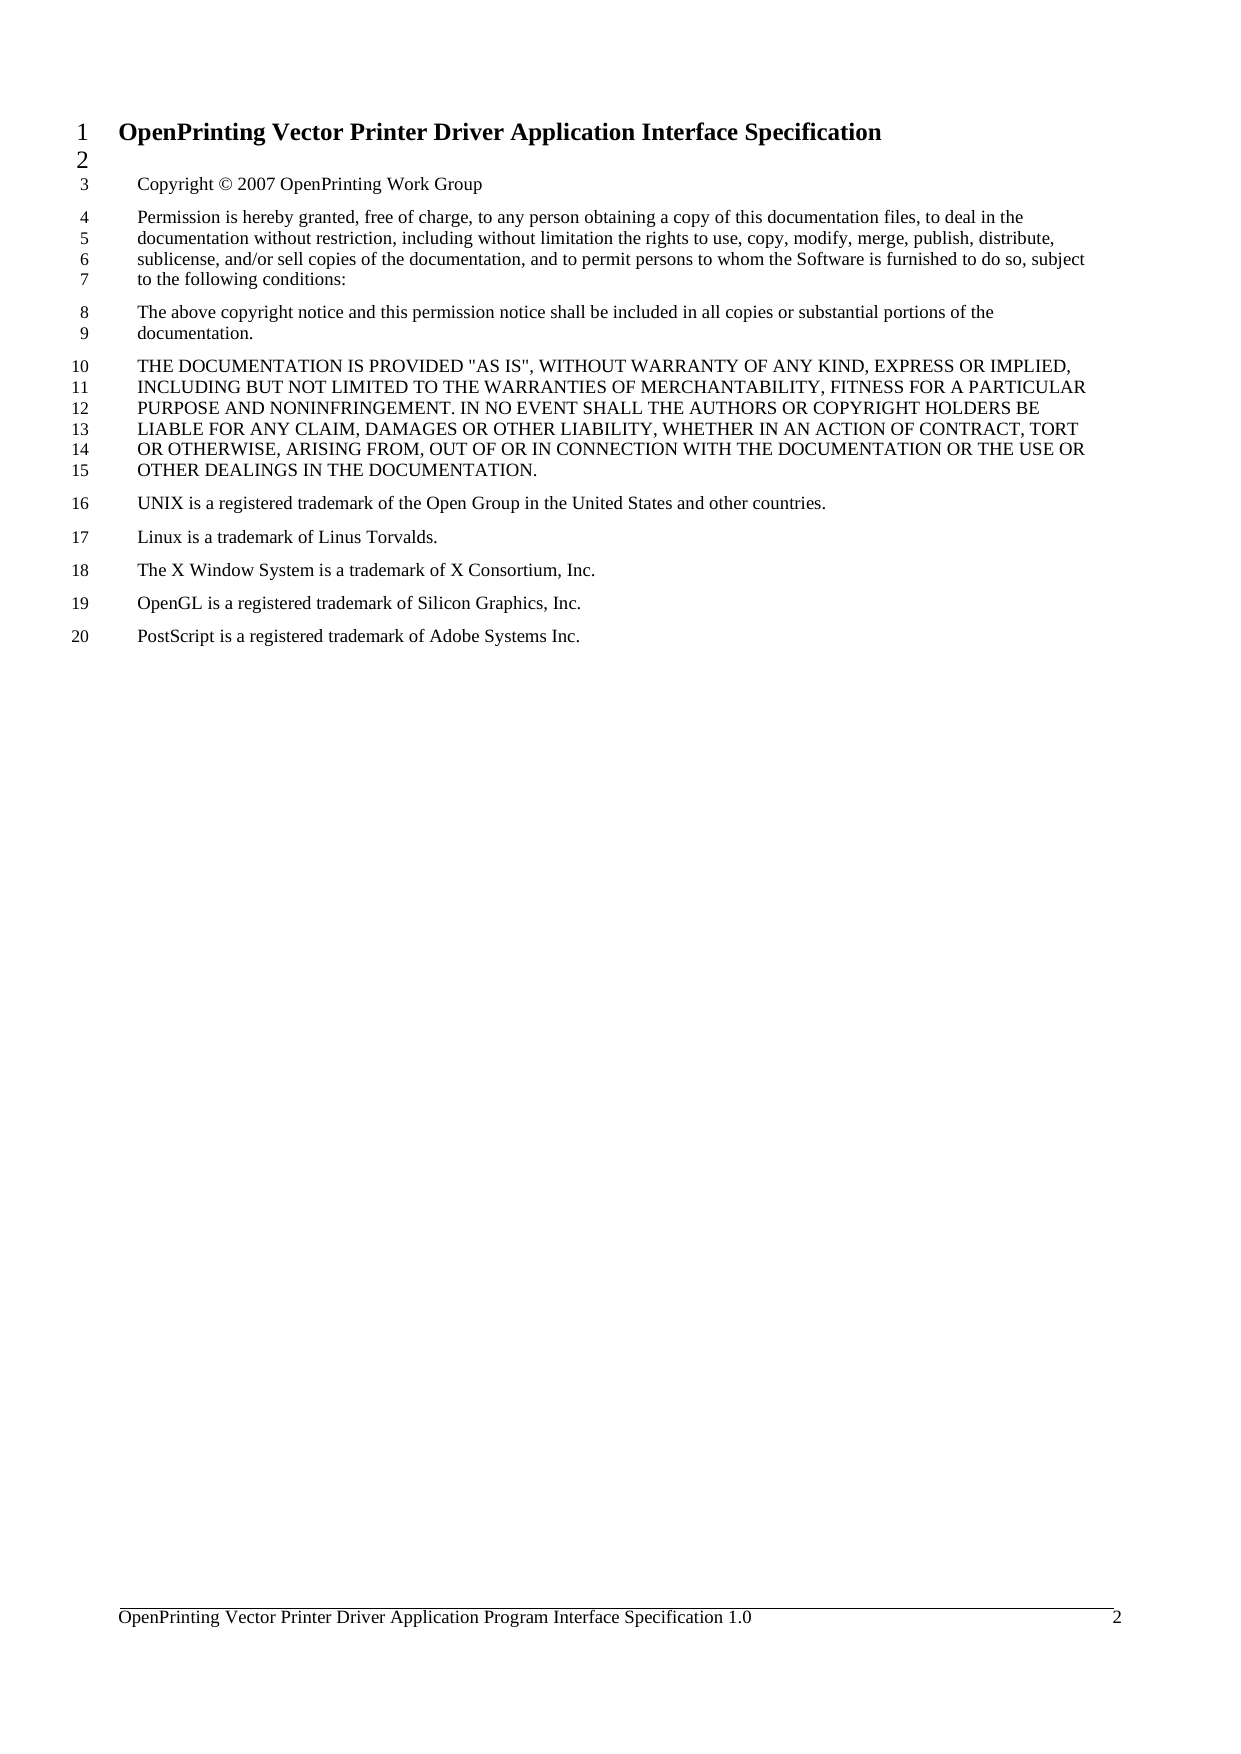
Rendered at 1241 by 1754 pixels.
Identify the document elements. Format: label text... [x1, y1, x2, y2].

text The X Window System is a trademark of X Consortium, Inc. [137, 559, 1103, 580]
text OpenPrinting Vector Printer Driver Application Interface Specification [118, 118, 1122, 146]
text UNIX is a registered trademark of the Open Group in the United States and other countries. [137, 493, 1103, 514]
text Permission is hereby granted, free of charge, to any person obtaining a copy of this documentation files, to deal in the documentation without restriction, including without limitation the rights to use, copy, modify, merge, publish, distribute, sublicense, and/or sell copies of the documentation, and to permit persons to whom the Software is furnished to do so, subject to the following conditions: [137, 207, 1103, 290]
text OpenGL is a registered trademark of Silicon Graphics, Inc. [137, 593, 1103, 613]
text Copyright © 2007 OpenPrinting Work Group [137, 173, 1103, 194]
text Linux is a trademark of Linus Torvalds. [137, 526, 1103, 547]
text PostScript is a registered trademark of Adobe Systems Inc. [137, 626, 1103, 647]
text THE DOCUMENTATION IS PROVIDED "AS IS", WITHOUT WARRANTY OF ANY KIND, EXPRESS OR IMPLIED, INCLUDING BUT NOT LIMITED TO THE WARRANTIES OF MERCHANTABILITY, FITNESS FOR A PARTICULAR PURPOSE AND NONINFRINGEMENT. IN NO EVENT SHALL THE AUTHORS OR COPYRIGHT HOLDERS BE LIABLE FOR ANY CLAIM, DAMAGES OR OTHER LIABILITY, WHETHER IN AN ACTION OF CONTRACT, TORT OR OTHERWISE, ARISING FROM, OUT OF OR IN CONNECTION WITH THE DOCUMENTATION OR THE USE OR OTHER DEALINGS IN THE DOCUMENTATION. [137, 356, 1103, 481]
text The above copyright notice and this permission notice shall be included in all copies or substantial portions of the documentation. [137, 302, 1103, 344]
